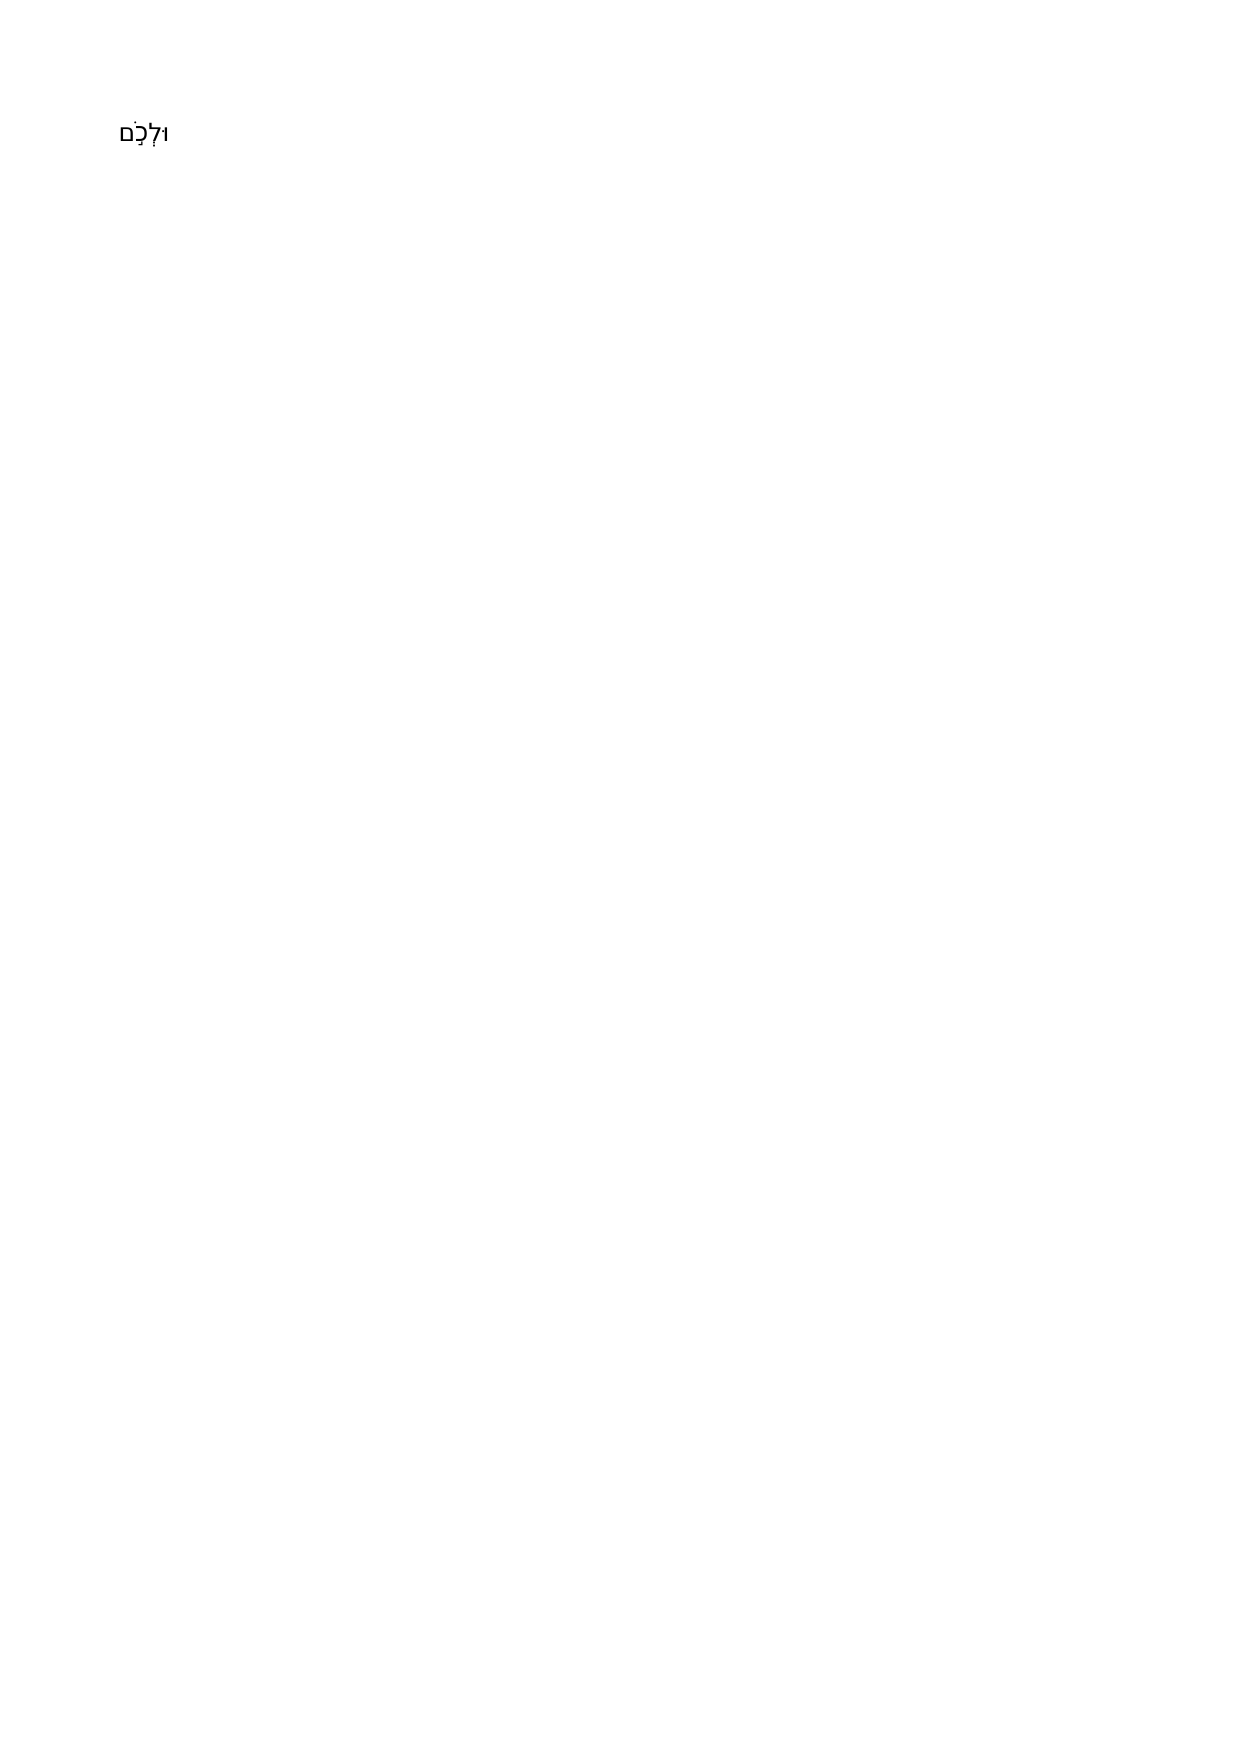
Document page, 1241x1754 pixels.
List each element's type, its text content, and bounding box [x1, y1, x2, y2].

text וּלְכֹ֣ם [118, 118, 1122, 147]
